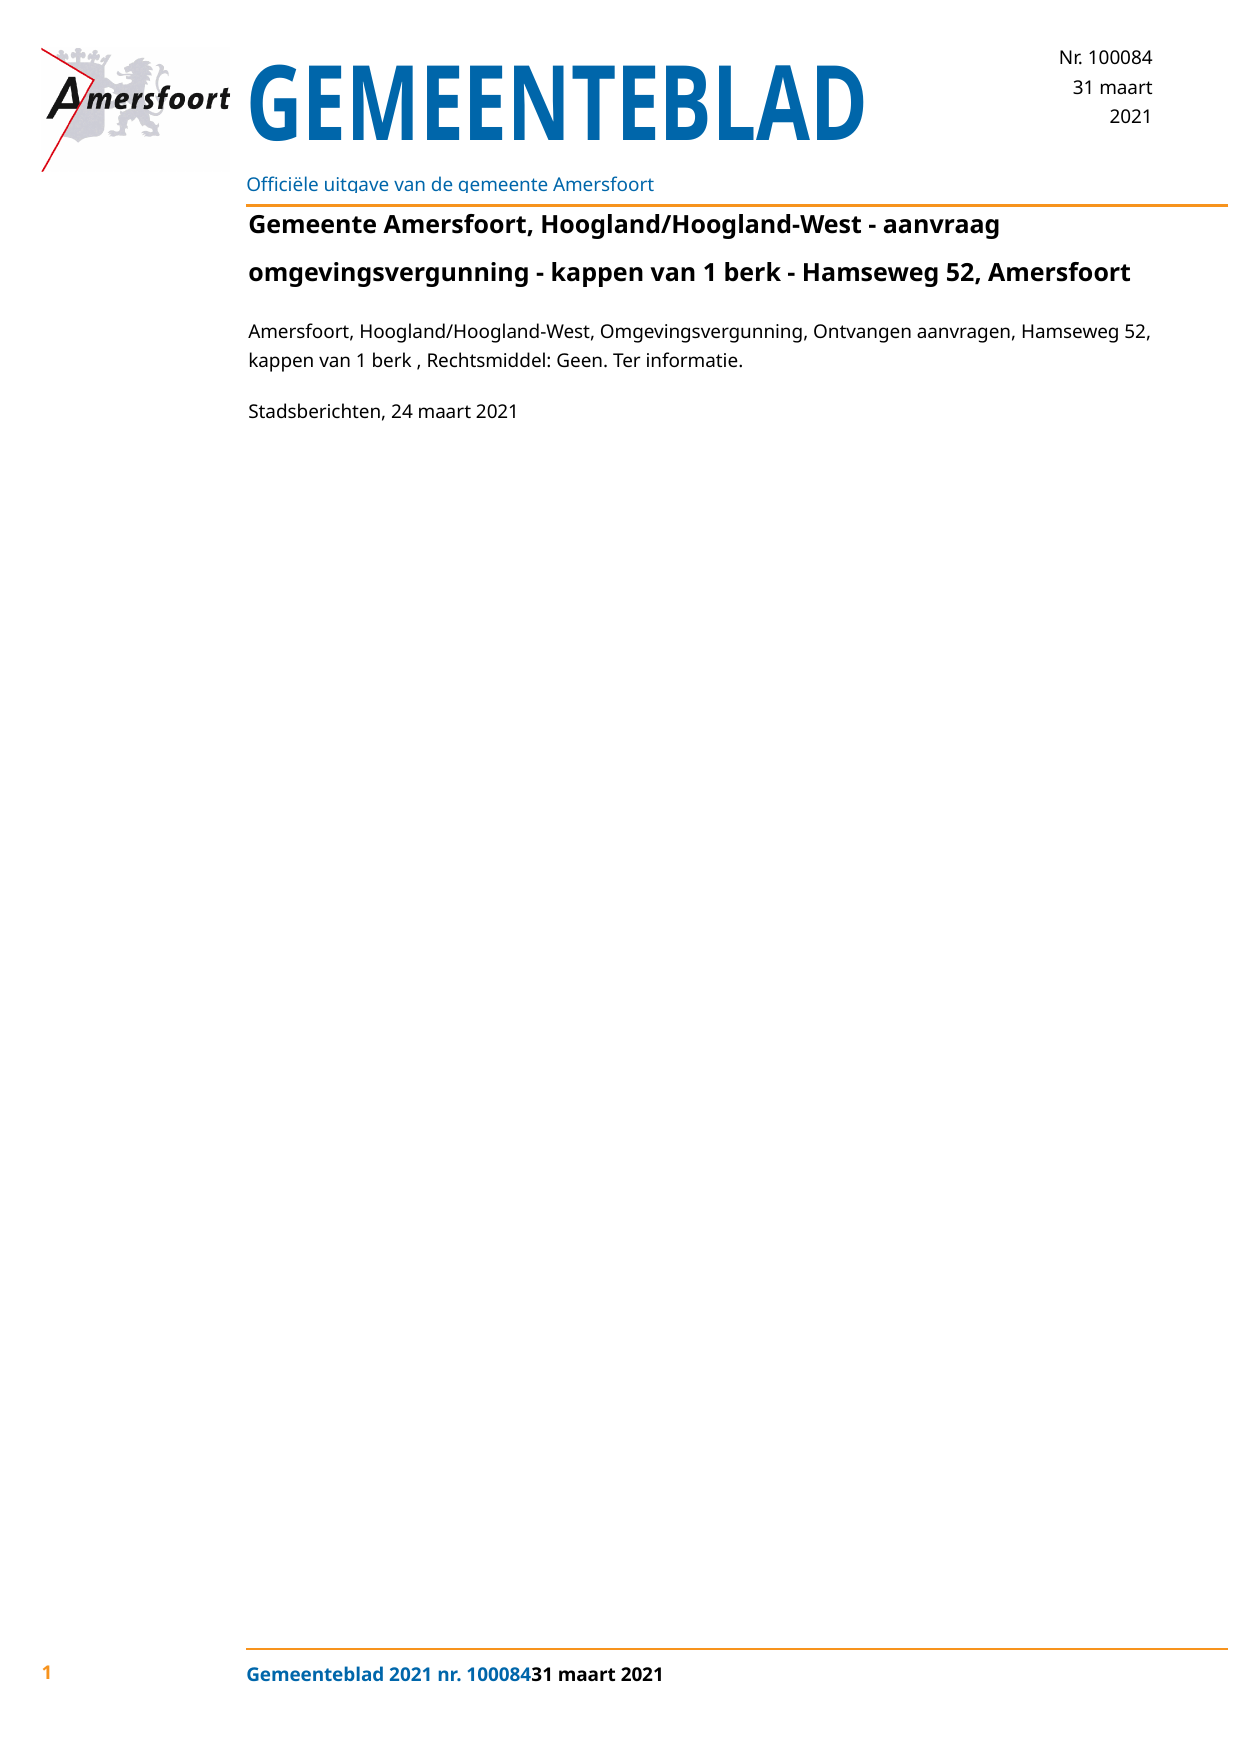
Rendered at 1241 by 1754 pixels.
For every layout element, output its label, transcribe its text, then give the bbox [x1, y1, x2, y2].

text Amersfoort, Hoogland/Hoogland-West, Omgevingsvergunning, Ontvangen aanvragen, Hamseweg 52, kappen van 1 berk , Rechtsmiddel: Geen. Ter informatie. [248, 318, 1152, 373]
text Stadsberichten, 24 maart 2021 [248, 398, 1152, 424]
text Gemeente Amersfoort, Hoogland/Hoogland-West - aanvraag omgevingsvergunning - kappen van 1 berk - Hamseweg 52, Amersfoort [248, 207, 1152, 288]
picture [41, 47, 231, 172]
